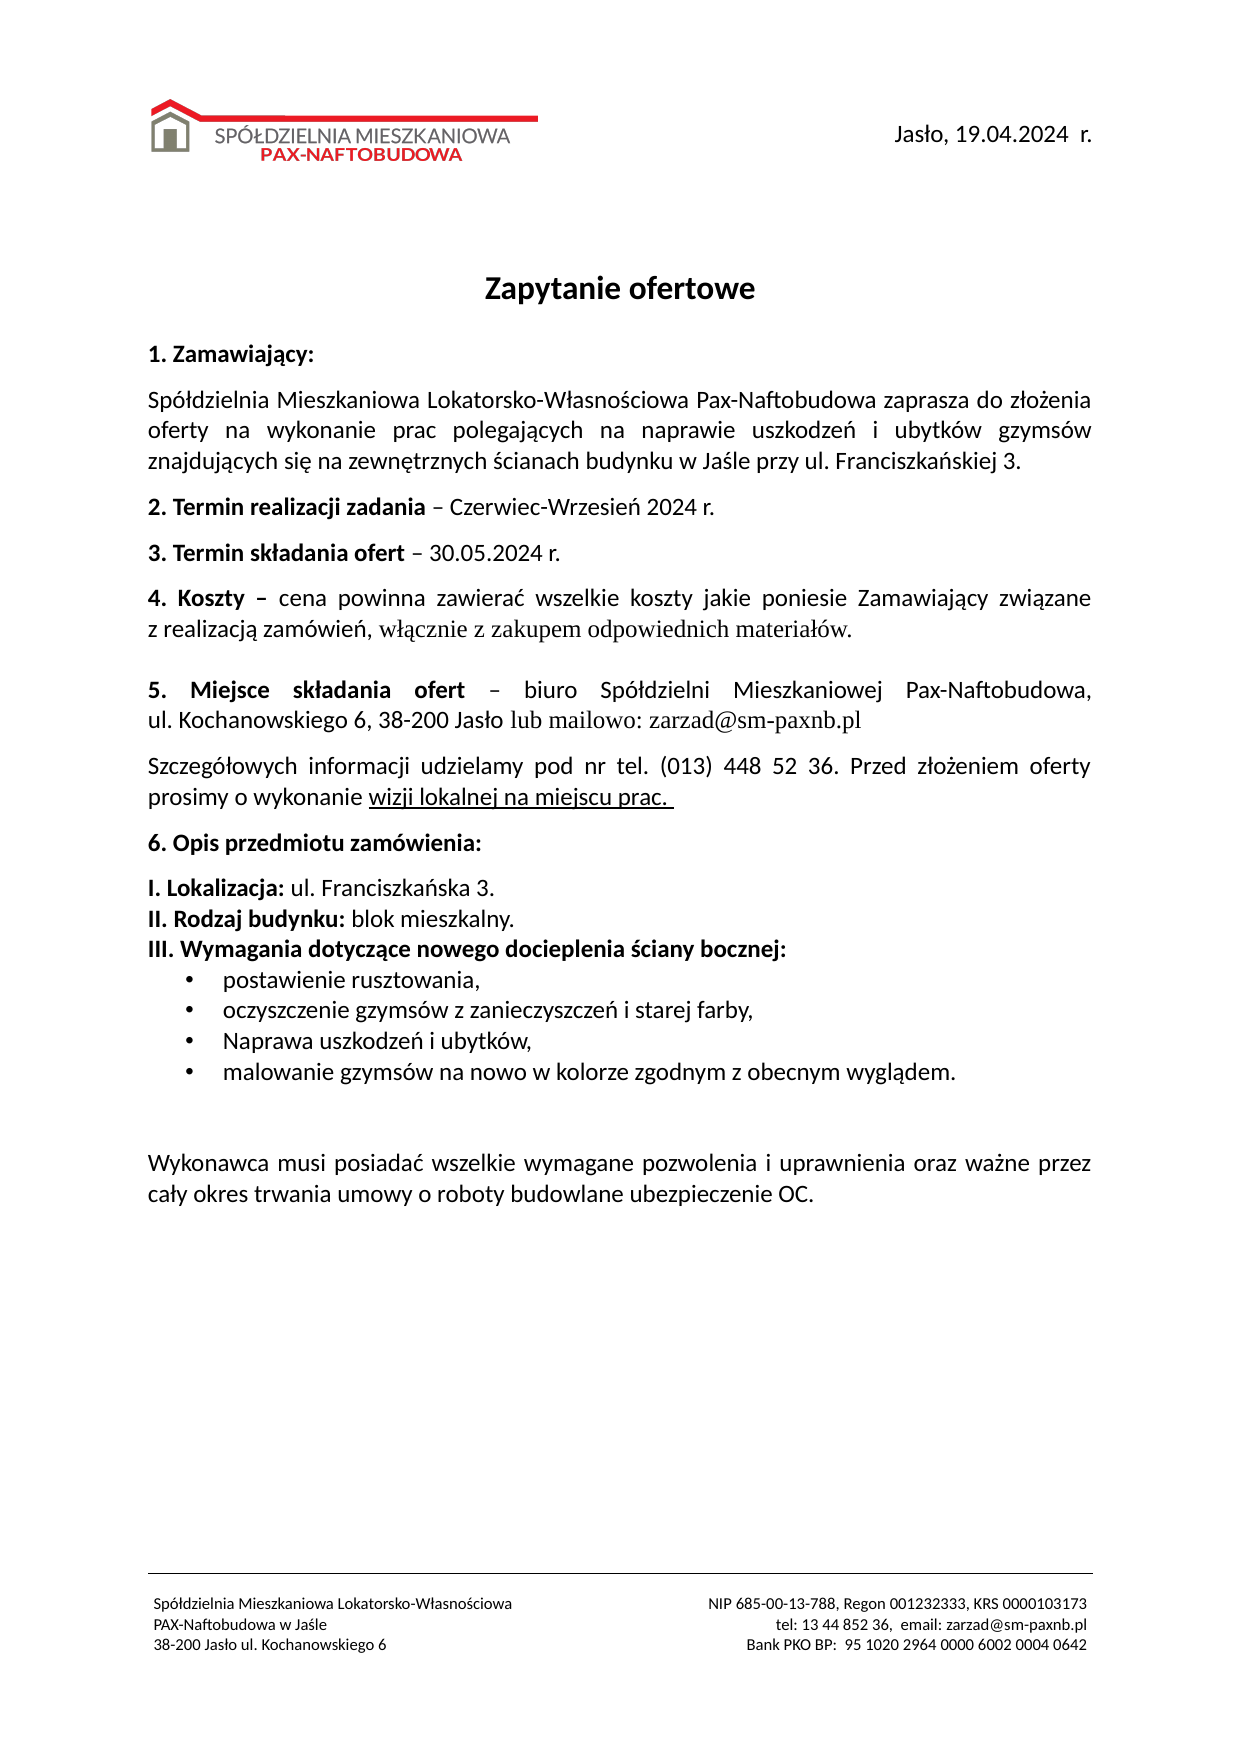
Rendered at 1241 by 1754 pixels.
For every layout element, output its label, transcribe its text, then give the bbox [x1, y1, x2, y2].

text Szczegółowych informacji udzielamy pod nr tel. (013) 448 52 36. Przed złożeniem oferty prosimy o wykonanie wizji lokalnej na miejscu prac. [148, 750, 1093, 811]
list oczyszczenie gzymsów z zanieczyszczeń i starej farby, [185, 995, 1093, 1025]
text Wykonawca musi posiadać wszelkie wymagane pozwolenia i uprawnienia oraz ważne przez cały okres trwania umowy o roboty budowlane ubezpieczenie OC. [148, 1147, 1093, 1208]
text 4. Koszty – cena powinna zawierać wszelkie koszty jakie poniesie Zamawiający związane z realizacją zamówień, włącznie z zakupem odpowiednich materiałów. [148, 582, 1093, 643]
list malowanie gzymsów na nowo w kolorze zgodnym z obecnym wyglądem. [185, 1056, 1093, 1086]
text 1. Zamawiający: [148, 338, 1093, 369]
text 3. Termin składania ofert – 30.05.2024 r. [148, 537, 1093, 567]
list Naprawa uszkodzeń i ubytków, [185, 1025, 1093, 1056]
text Spółdzielnia Mieszkaniowa Lokatorsko-Własnościowa Pax-Naftobudowa zaprasza do złożenia oferty na wykonanie prac polegających na naprawie uszkodzeń i ubytków gzymsów znajdujących się na zewnętrznych ścianach budynku w Jaśle przy ul. Franciszkańskiej 3. [148, 384, 1093, 476]
text Zapytanie ofertowe [148, 267, 1093, 308]
text 6. Opis przedmiotu zamówienia: [148, 827, 1093, 857]
text II. Rodzaj budynku: blok mieszkalny. [148, 903, 1093, 934]
text III. Wymagania dotyczące nowego docieplenia ściany bocznej: [148, 934, 1093, 964]
picture [151, 99, 538, 161]
list postawienie rusztowania, [185, 964, 1093, 995]
text I. Lokalizacja: ul. Franciszkańska 3. [148, 873, 1093, 903]
text 2. Termin realizacji zadania – Czerwiec-Wrzesień 2024 r. [148, 491, 1093, 521]
text 5. Miejsce składania ofert – biuro Spółdzielni Mieszkaniowej Pax-Naftobudowa, ul. Kochanowskiego 6, 38-200 Jasło lub mailowo: zarzad@sm-paxnb.pl [148, 674, 1093, 735]
text Jasło, 19.04.2024 r. [538, 118, 1093, 149]
